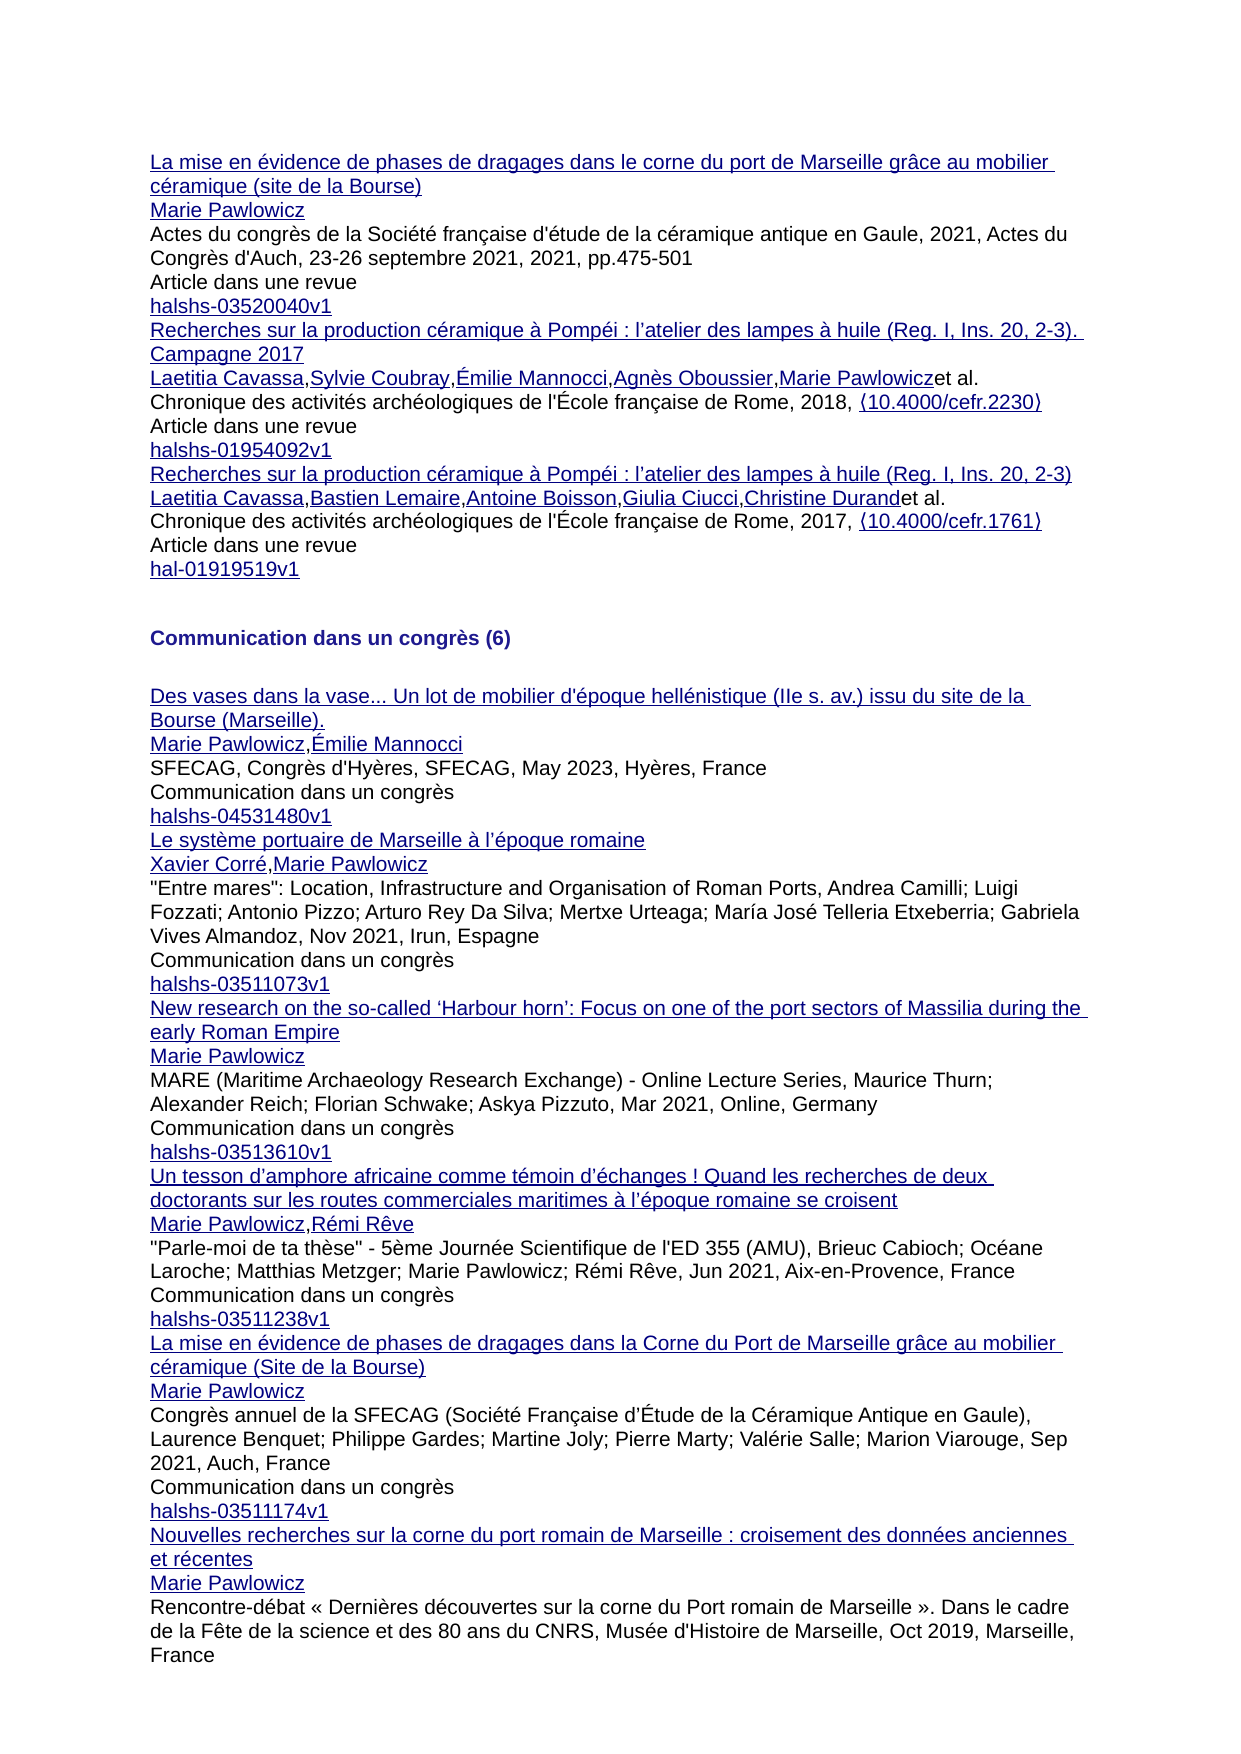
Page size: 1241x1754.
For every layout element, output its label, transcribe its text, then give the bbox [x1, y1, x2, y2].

table_cell Nouvelles recherches sur la corne du port romain de Marseille : croisement des données anciennes et récentes Marie Pawlowicz Rencontre-débat « Dernières découvertes sur la corne du Port romain de Marseille ». Dans le cadre de la Fête de la science et des 80 ans du CNRS, Musée d'Histoire de Marseille, Oct 2019, Marseille, France [150, 1523, 1090, 1667]
table_header Des vases dans la vase... Un lot de mobilier d'époque hellénistique (IIe s. av.) issu du site de la Bourse (Marseille). Marie Pawlowicz,Émilie Mannocci SFECAG, Congrès d'Hyères, SFECAG, May 2023, Hyères, France Communication dans un congrès halshs-04531480v1 [150, 684, 1090, 828]
table_cell Recherches sur la production céramique à Pompéi : l’atelier des lampes à huile (Reg. I, Ins. 20, 2-3) Laetitia Cavassa,Bastien Lemaire,Antoine Boisson,Giulia Ciucci,Christine Durandet al. Chronique des activités archéologiques de l'École française de Rome, 2017, ⟨10.4000/cefr.1761⟩ Article dans une revue hal-01919519v1 [150, 461, 1090, 581]
subtitle Communication dans un congrès (6) [150, 626, 1090, 650]
table_cell La mise en évidence de phases de dragages dans le corne du port de Marseille grâce au mobilier céramique (site de la Bourse) Marie Pawlowicz Actes du congrès de la Société française d'étude de la céramique antique en Gaule, 2021, Actes du Congrès d'Auch, 23-26 septembre 2021, 2021, pp.475-501 Article dans une revue halshs-03520040v1 [150, 150, 1090, 318]
table_cell La mise en évidence de phases de dragages dans la Corne du Port de Marseille grâce au mobilier céramique (Site de la Bourse) Marie Pawlowicz Congrès annuel de la SFECAG (Société Française d’Étude de la Céramique Antique en Gaule), Laurence Benquet; Philippe Gardes; Martine Joly; Pierre Marty; Valérie Salle; Marion Viarouge, Sep 2021, Auch, France Communication dans un congrès halshs-03511174v1 [150, 1331, 1090, 1523]
table_cell Recherches sur la production céramique à Pompéi : l’atelier des lampes à huile (Reg. I, Ins. 20, 2-3). Campagne 2017 Laetitia Cavassa,Sylvie Coubray,Émilie Mannocci,Agnès Oboussier,Marie Pawlowiczet al. Chronique des activités archéologiques de l'École française de Rome, 2018, ⟨10.4000/cefr.2230⟩ Article dans une revue halshs-01954092v1 [150, 318, 1090, 461]
table_cell New research on the so-called ‘Harbour horn’: Focus on one of the port sectors of Massilia during the early Roman Empire Marie Pawlowicz MARE (Maritime Archaeology Research Exchange) - Online Lecture Series, Maurice Thurn; Alexander Reich; Florian Schwake; Askya Pizzuto, Mar 2021, Online, Germany Communication dans un congrès halshs-03513610v1 [150, 996, 1090, 1163]
table_cell Un tesson d’amphore africaine comme témoin d’échanges ! Quand les recherches de deux doctorants sur les routes commerciales maritimes à l’époque romaine se croisent Marie Pawlowicz,Rémi Rêve "Parle-moi de ta thèse" - 5ème Journée Scientifique de l'ED 355 (AMU), Brieuc Cabioch; Océane Laroche; Matthias Metzger; Marie Pawlowicz; Rémi Rêve, Jun 2021, Aix-en-Provence, France Communication dans un congrès halshs-03511238v1 [150, 1164, 1090, 1331]
table_cell Le système portuaire de Marseille à l’époque romaine Xavier Corré,Marie Pawlowicz "Entre mares": Location, Infrastructure and Organisation of Roman Ports, Andrea Camilli; Luigi Fozzati; Antonio Pizzo; Arturo Rey Da Silva; Mertxe Urteaga; María José Telleria Etxeberria; Gabriela Vives Almandoz, Nov 2021, Irun, Espagne Communication dans un congrès halshs-03511073v1 [150, 828, 1090, 996]
